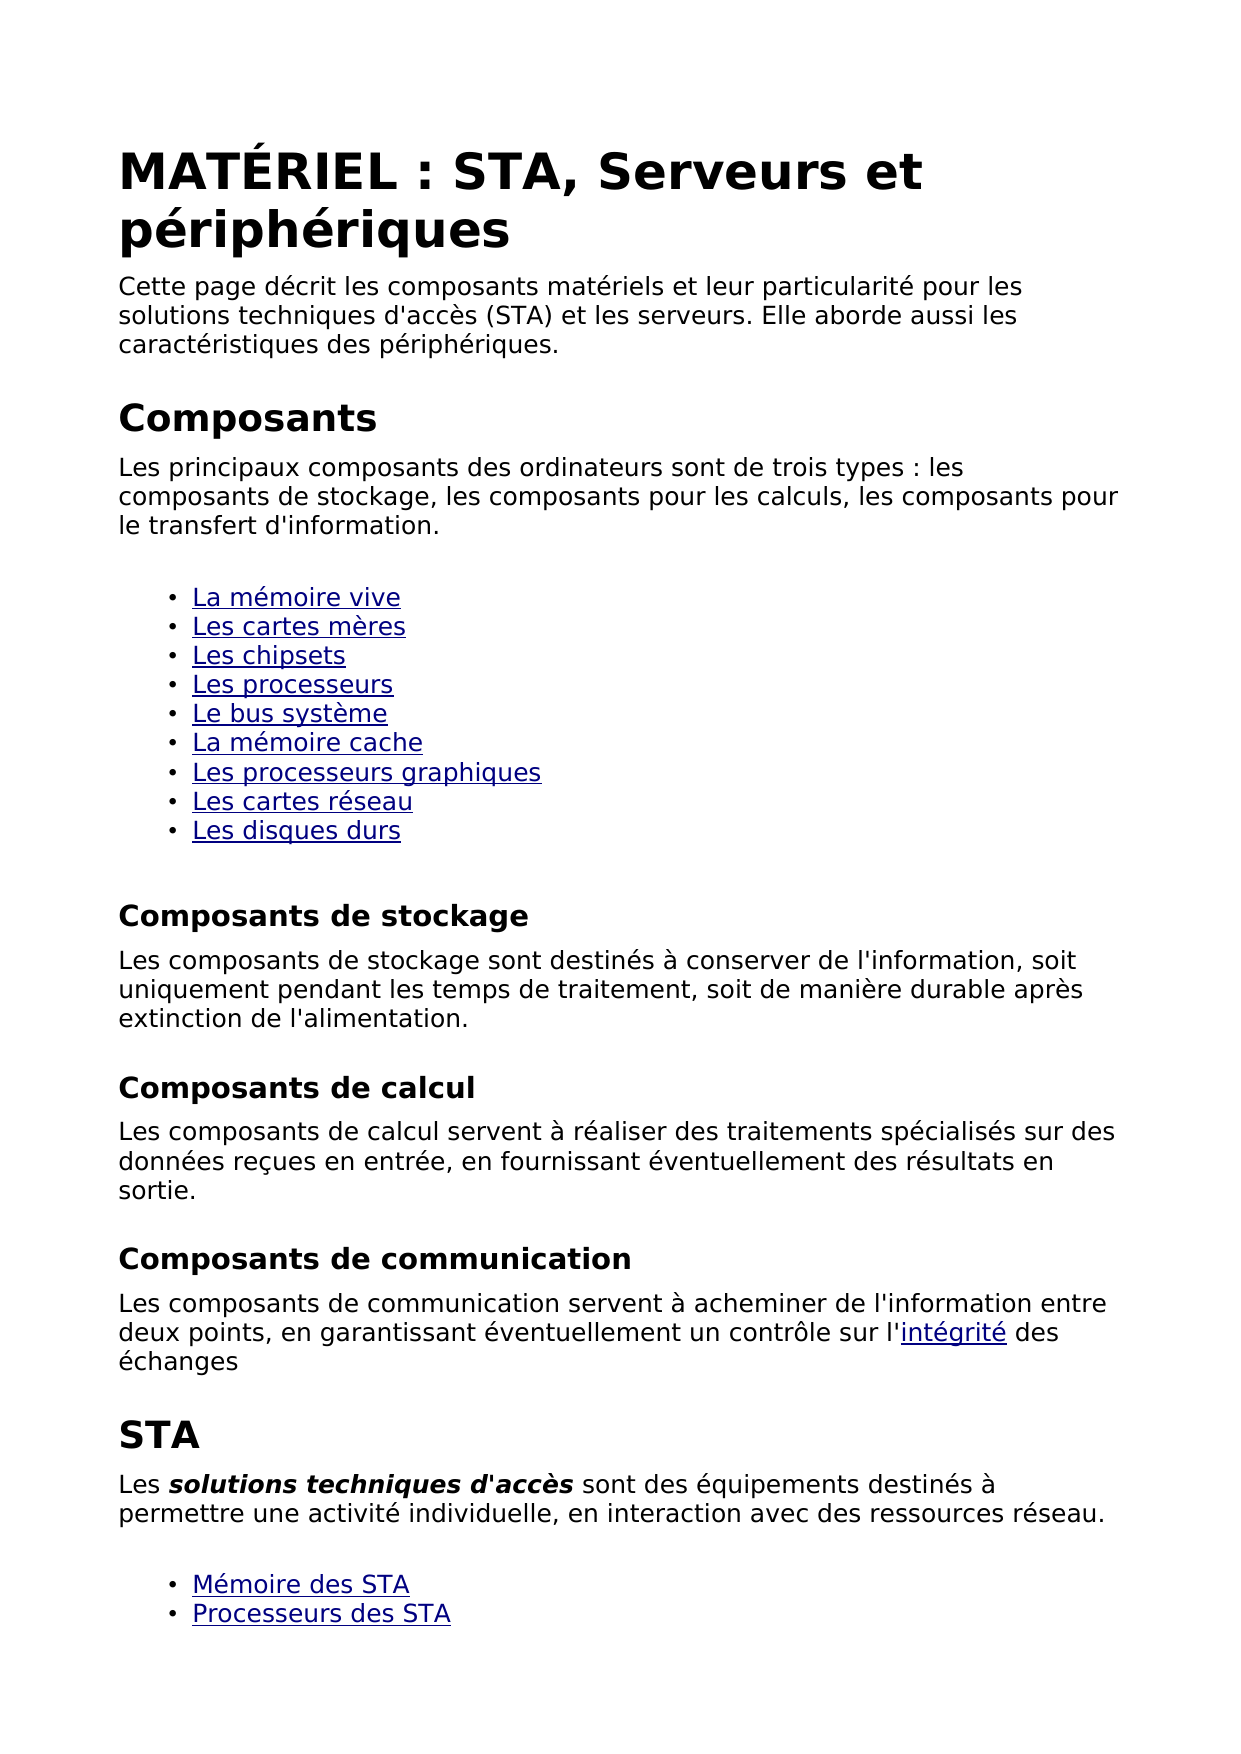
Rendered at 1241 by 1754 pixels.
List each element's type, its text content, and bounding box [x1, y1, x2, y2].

list Les processeurs [177, 670, 1122, 699]
subtitle Composants de stockage [118, 900, 1122, 934]
list Les cartes réseau [177, 787, 1122, 816]
subtitle STA [118, 1414, 1122, 1458]
list La mémoire vive [177, 583, 1122, 612]
text Les composants de stockage sont destinés à conserver de l'information, soit uniquement pendant les temps de traitement, soit de manière durable après extinction de l'alimentation. [118, 946, 1122, 1034]
list Mémoire des STA [177, 1571, 1122, 1600]
subtitle Composants [118, 397, 1122, 441]
text Les composants de communication servent à acheminer de l'information entre deux points, en garantissant éventuellement un contrôle sur l'intégrité des échanges [118, 1289, 1122, 1377]
list Les processeurs graphiques [177, 758, 1122, 787]
list Les cartes mères [177, 612, 1122, 641]
subtitle Composants de communication [118, 1243, 1122, 1277]
list Les disques durs [177, 816, 1122, 845]
text Les principaux composants des ordinateurs sont de trois types : les composants de stockage, les composants pour les calculs, les composants pour le transfert d'information. [118, 453, 1122, 541]
list Les chipsets [177, 641, 1122, 670]
list Processeurs des STA [177, 1600, 1122, 1629]
subtitle Composants de calcul [118, 1071, 1122, 1105]
list Le bus système [177, 699, 1122, 728]
list La mémoire cache [177, 728, 1122, 758]
text Cette page décrit les composants matériels et leur particularité pour les solutions techniques d'accès (STA) et les serveurs. Elle aborde aussi les caractéristiques des périphériques. [118, 272, 1122, 359]
text Les composants de calcul servent à réaliser des traitements spécialisés sur des données reçues en entrée, en fournissant éventuellement des résultats en sortie. [118, 1118, 1122, 1205]
subtitle MATÉRIEL : STA, Serveurs et périphériques [118, 143, 1122, 259]
text Les solutions techniques d'accès sont des équipements destinés à permettre une activité individuelle, en interaction avec des ressources réseau. [118, 1470, 1122, 1528]
